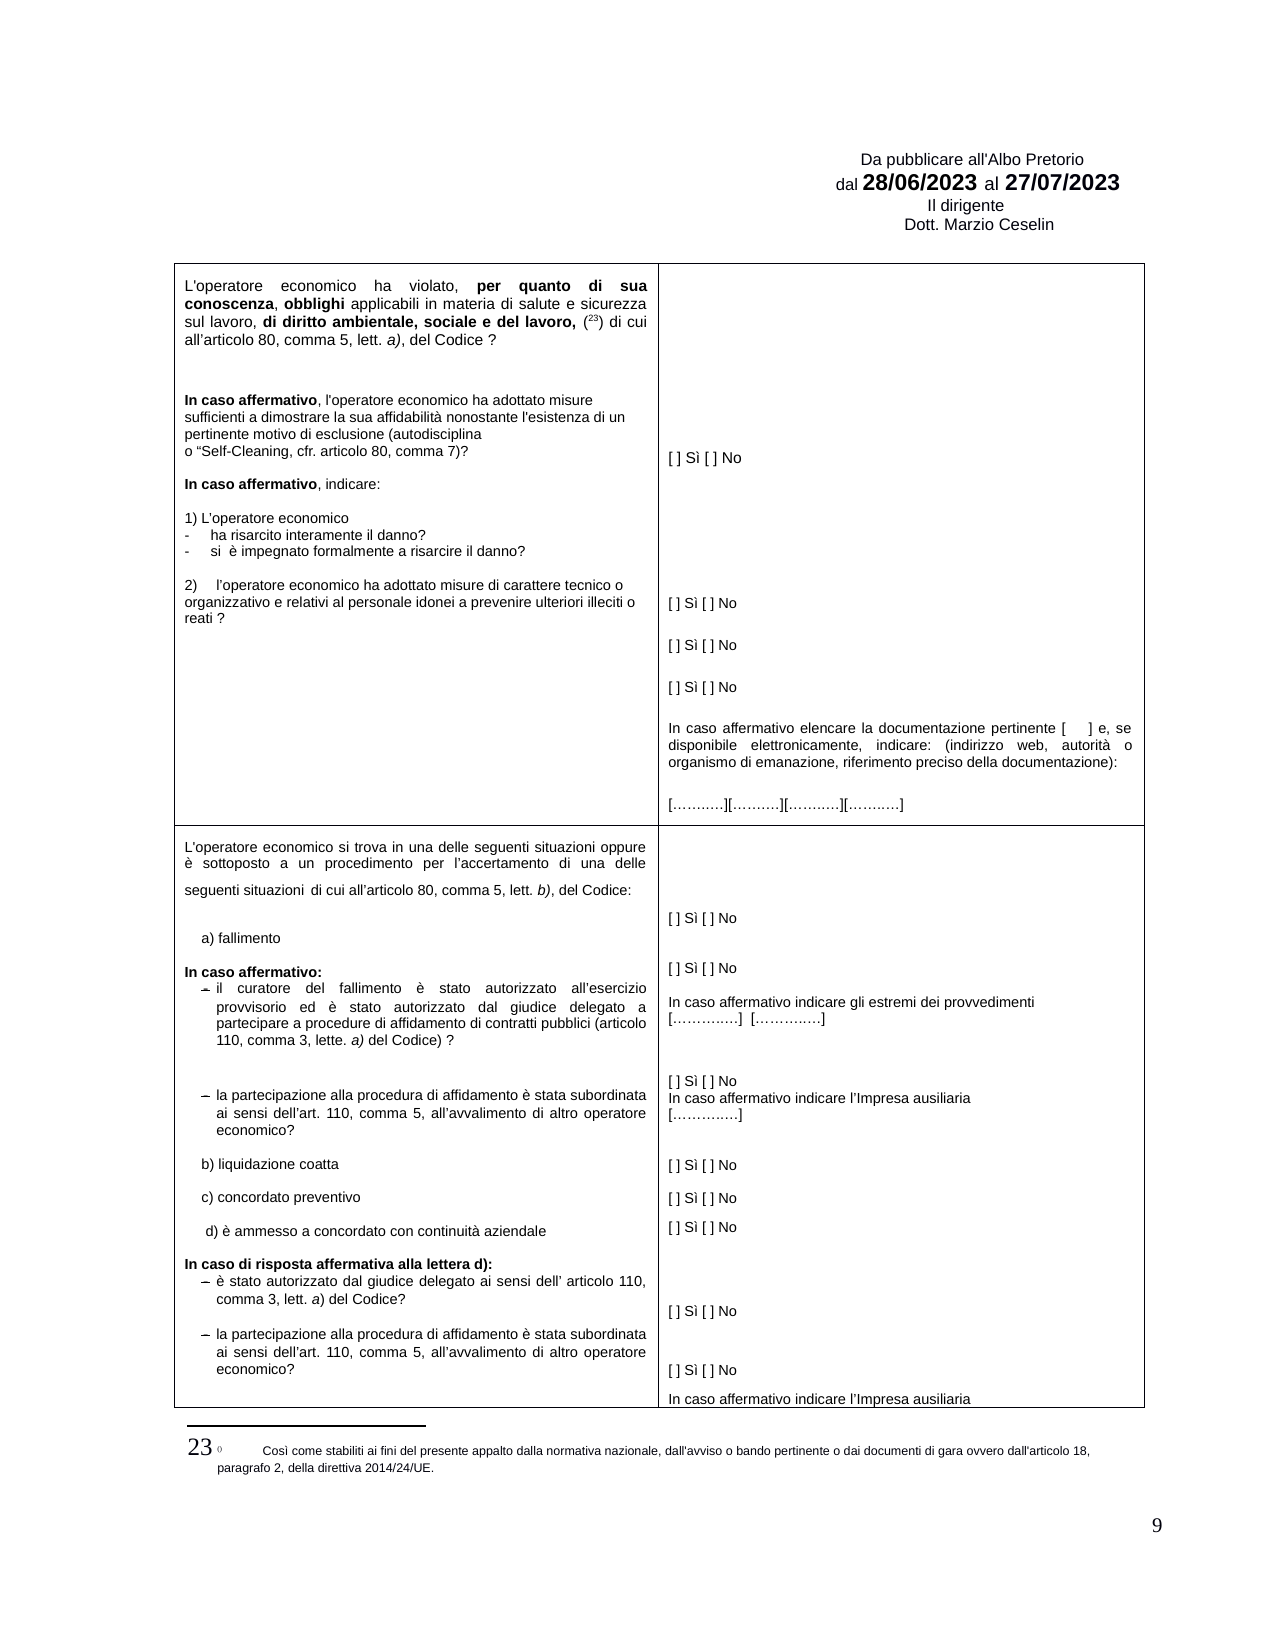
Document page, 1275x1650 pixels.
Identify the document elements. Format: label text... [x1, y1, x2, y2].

table_cell [ ] Sì [ ] No [ ] Sì [ ] No [ ] Sì [ ] No [ ] Sì [ ] No In caso affermativo elencare la documentazione pertinente [ ] e, se disponibile elettronicamente, indicare: (indirizzo web, autorità o organismo di emanazione, riferimento preciso della documentazione): [……..…][…….…][……..…][……..…] [659, 264, 1144, 825]
table_cell L'operatore economico ha violato, per quanto di sua conoscenza, obblighi applicabili in materia di salute e sicurezza sul lavoro, di diritto ambientale, sociale e del lavoro, () di cui all’articolo 80, comma 5, lett. a), del Codice ? In caso affermativo, l'operatore economico ha adottato misure sufficienti a dimostrare la sua affidabilità nonostante l'esistenza di un pertinente motivo di esclusione (autodisciplina o “Self-Cleaning, cfr. articolo 80, comma 7)? In caso affermativo, indicare: 1) L’operatore economico - ha risarcito interamente il danno? - si è impegnato formalmente a risarcire il danno? 2) l’operatore economico ha adottato misure di carattere tecnico o organizzativo e relativi al personale idonei a prevenire ulteriori illeciti o reati ? [175, 264, 658, 825]
table_cell L'operatore economico si trova in una delle seguenti situazioni oppure è sottoposto a un procedimento per l’accertamento di una delle seguenti situazioni di cui all’articolo 80, comma 5, lett. b), del Codice: a) fallimento In caso affermativo: il curatore del fallimento è stato autorizzato all’esercizio provvisorio ed è stato autorizzato dal giudice delegato a partecipare a procedure di affidamento di contratti pubblici (articolo 110, comma 3, lette. a) del Codice) ? la partecipazione alla procedura di affidamento è stata subordinata ai sensi dell’art. 110, comma 5, all’avvalimento di altro operatore economico? b) liquidazione coatta c) concordato preventivo d) è ammesso a concordato con continuità aziendale In caso di risposta affermativa alla lettera d): è stato autorizzato dal giudice delegato ai sensi dell’ articolo 110, comma 3, lett. a) del Codice? la partecipazione alla procedura di affidamento è stata subordinata ai sensi dell’art. 110, comma 5, all’avvalimento di altro operatore economico? [175, 826, 658, 1407]
table_cell [ ] Sì [ ] No [ ] Sì [ ] No In caso affermativo indicare gli estremi dei provvedimenti [………..…] [………..…] [ ] Sì [ ] No In caso affermativo indicare l’Impresa ausiliaria [………..…] [ ] Sì [ ] No [ ] Sì [ ] No [ ] Sì [ ] No [ ] Sì [ ] No [ ] Sì [ ] No In caso affermativo indicare l’Impresa ausiliaria [659, 826, 1144, 1407]
